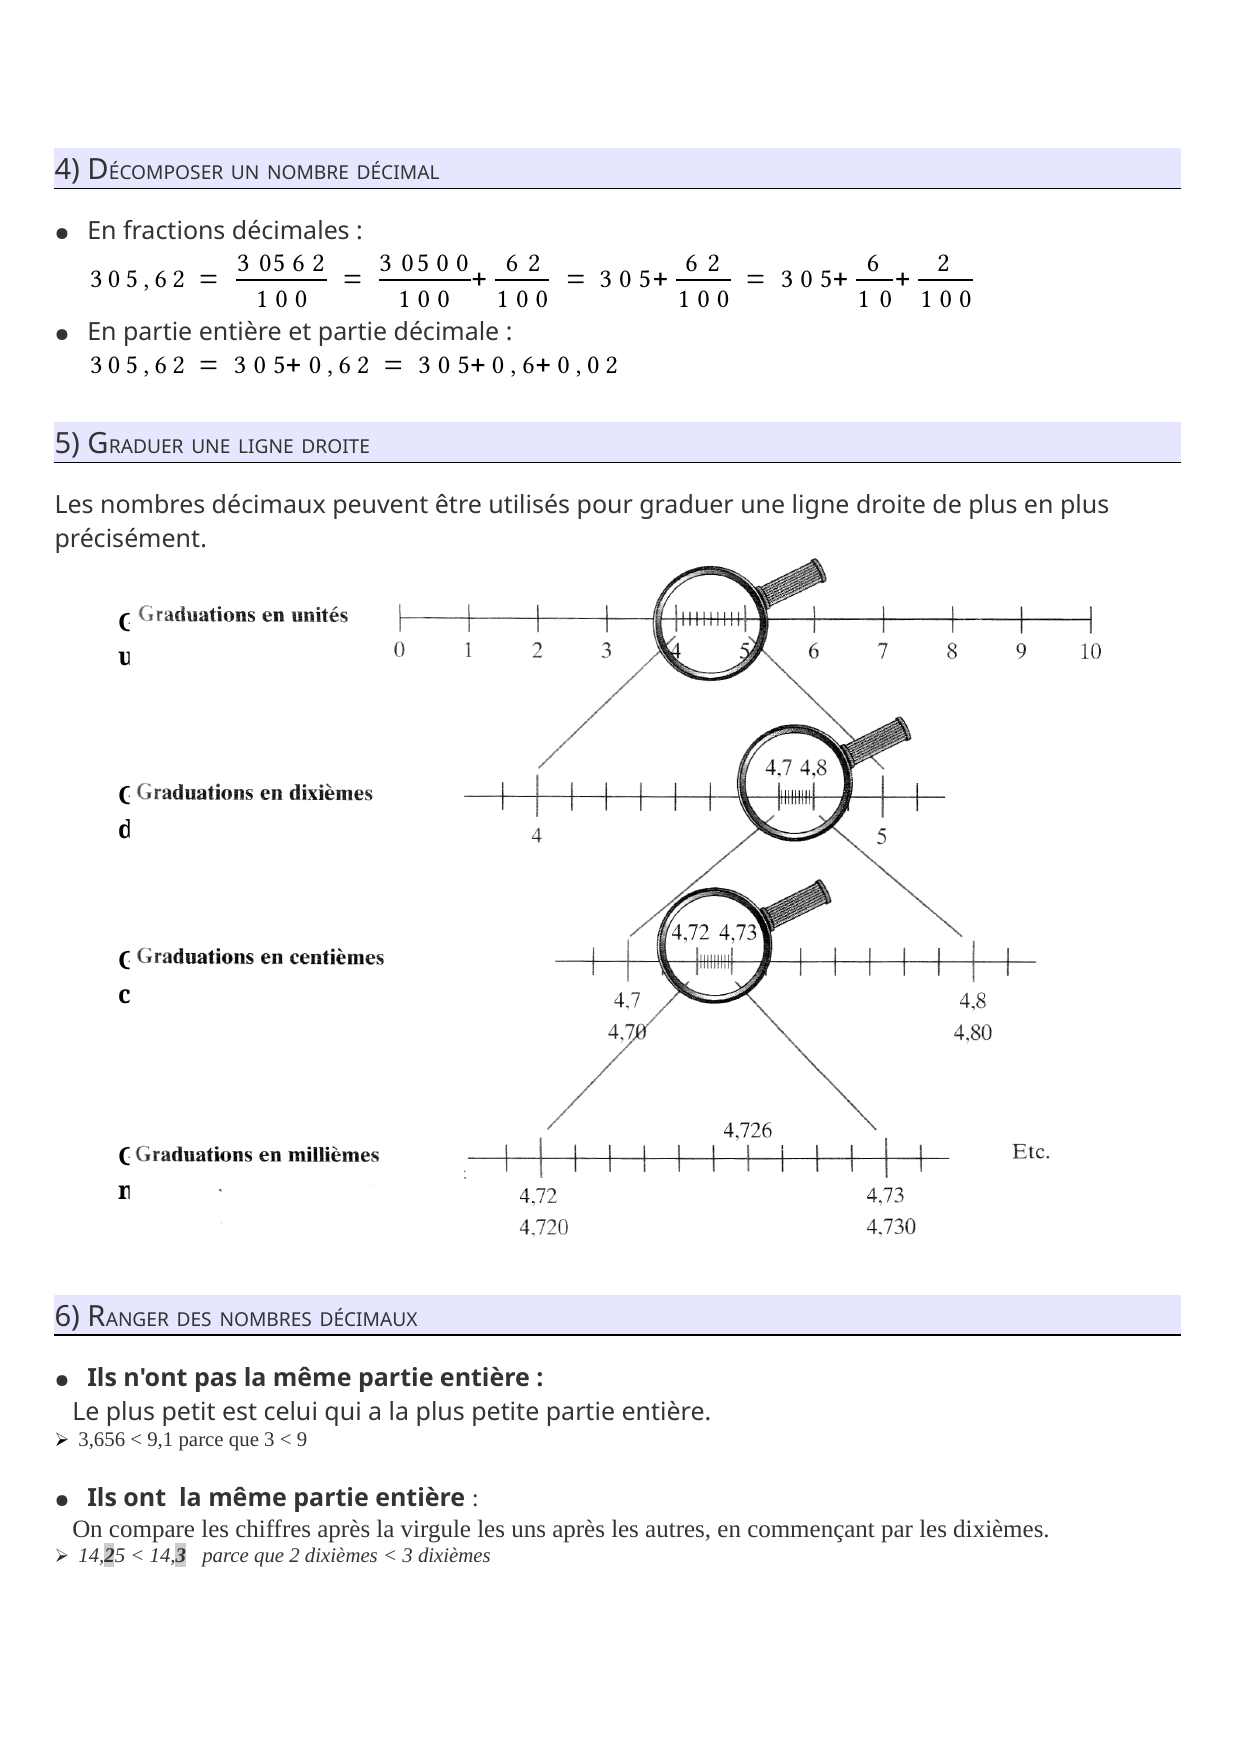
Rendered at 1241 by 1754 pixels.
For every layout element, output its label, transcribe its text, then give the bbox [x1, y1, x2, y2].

list Ils n'ont pas la même partie entière : Le plus petit est celui qui a la plus petite partie entière. [54, 1359, 1181, 1427]
subtitle 4) Décomposer un nombre décimal [54, 148, 1181, 188]
list En partie entière et partie décimale : [54, 313, 1181, 381]
list Ils ont la même partie entière : On compare les chiffres après la virgule les uns après les autres, en commençant par les dixièmes. [54, 1480, 1181, 1543]
list En fractions décimales : [54, 212, 1181, 313]
subtitle 6) Ranger des nombres décimaux [54, 1295, 1181, 1334]
subtitle 5) Graduer une ligne droite [54, 422, 1181, 462]
list 14,25 < 14,3 parce que 2 dixièmes < 3 dixièmes [54, 1543, 1181, 1567]
text Les nombres décimaux peuvent être utilisés pour graduer une ligne droite de plus en plus précisément. [54, 487, 1181, 555]
list 3,656 < 9,1 parce que 3 < 9 [54, 1427, 1181, 1451]
